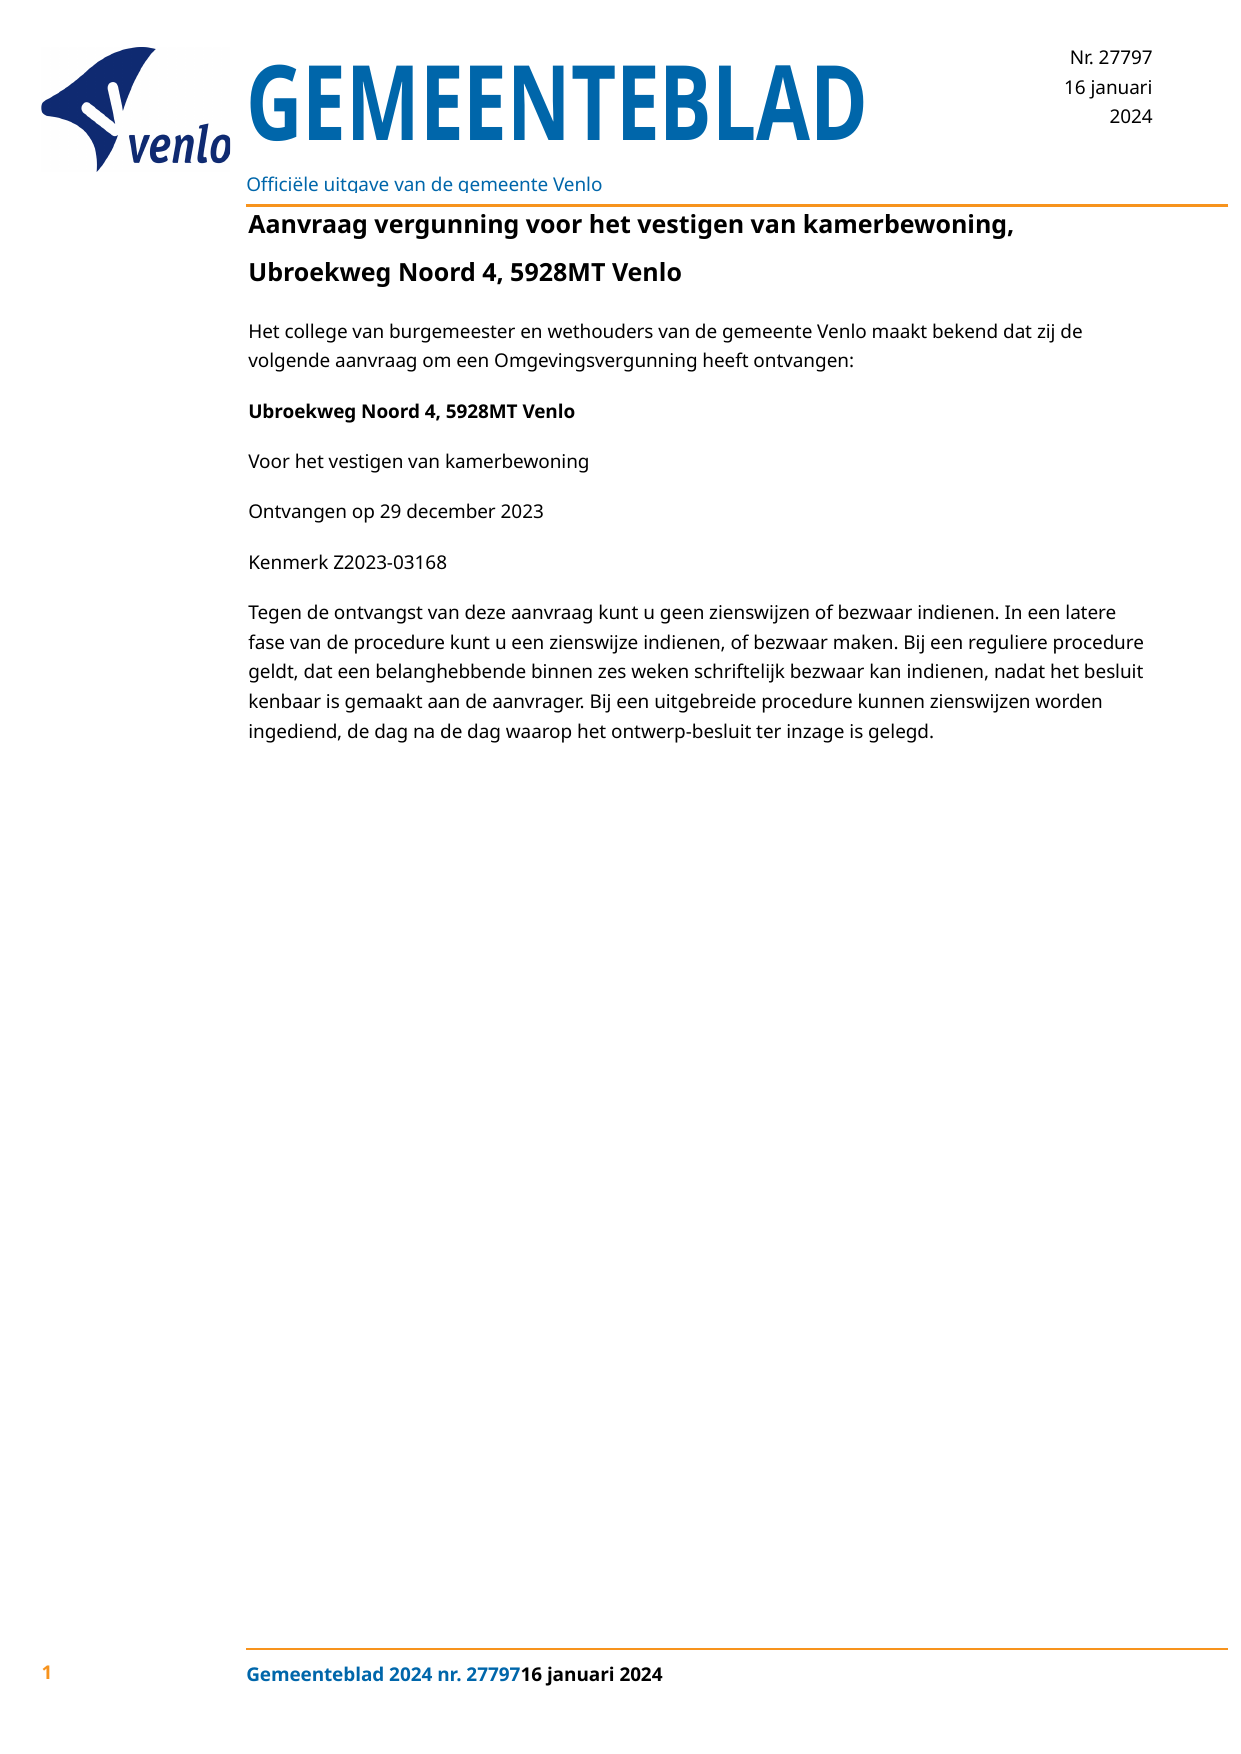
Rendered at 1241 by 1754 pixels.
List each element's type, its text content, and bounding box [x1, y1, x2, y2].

text Tegen de ontvangst van deze aanvraag kunt u geen zienswijzen of bezwaar indienen. In een latere fase van de procedure kunt u een zienswijze indienen, of bezwaar maken. Bij een reguliere procedure geldt, dat een belanghebbende binnen zes weken schriftelijk bezwaar kan indienen, nadat het besluit kenbaar is gemaakt aan de aanvrager. Bij een uitgebreide procedure kunnen zienswijzen worden ingediend, de dag na de dag waarop het ontwerp-besluit ter inzage is gelegd. [248, 599, 1152, 744]
text Ubroekweg Noord 4, 5928MT Venlo [248, 398, 1152, 424]
text Het college van burgemeester en wethouders van de gemeente Venlo maakt bekend dat zij de volgende aanvraag om een Omgevingsvergunning heeft ontvangen: [248, 318, 1152, 373]
text Aanvraag vergunning voor het vestigen van kamerbewoning, Ubroekweg Noord 4, 5928MT Venlo [248, 207, 1152, 288]
text Ontvangen op 29 december 2023 [248, 499, 1152, 524]
picture [41, 47, 231, 172]
text Voor het vestigen van kamerbewoning [248, 448, 1152, 474]
text Kenmerk Z2023-03168 [248, 549, 1152, 575]
